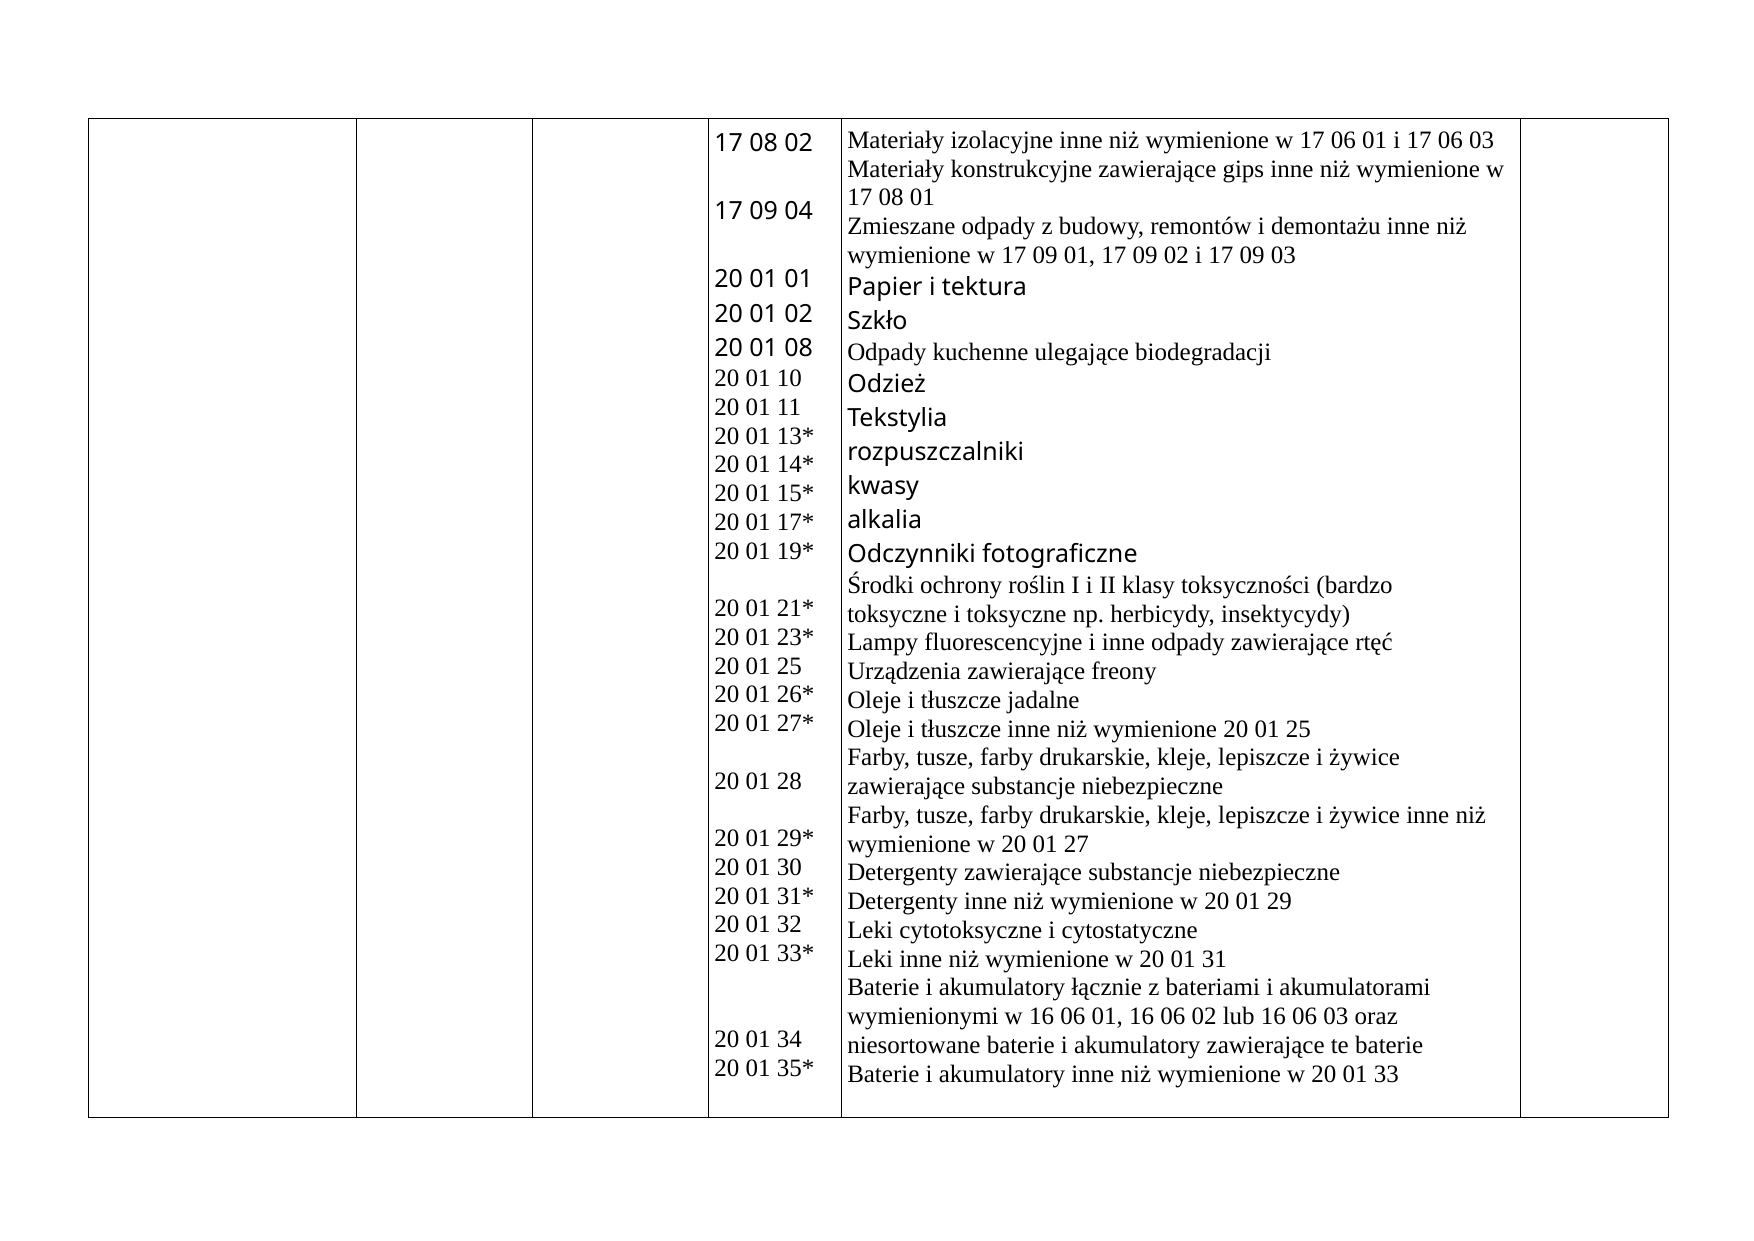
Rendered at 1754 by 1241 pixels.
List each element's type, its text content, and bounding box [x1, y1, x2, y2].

table_cell [1521, 119, 1668, 1117]
table_cell Materiały izolacyjne inne niż wymienione w 17 06 01 i 17 06 03 Materiały konstrukcyjne zawierające gips inne niż wymienione w 17 08 01 Zmieszane odpady z budowy, remontów i demontażu inne niż wymienione w 17 09 01, 17 09 02 i 17 09 03 Papier i tektura Szkło Odpady kuchenne ulegające biodegradacji Odzież Tekstylia rozpuszczalniki kwasy alkalia Odczynniki fotograficzne Środki ochrony roślin I i II klasy toksyczności (bardzo toksyczne i toksyczne np. herbicydy, insektycydy) Lampy fluorescencyjne i inne odpady zawierające rtęć Urządzenia zawierające freony Oleje i tłuszcze jadalne Oleje i tłuszcze inne niż wymienione 20 01 25 Farby, tusze, farby drukarskie, kleje, lepiszcze i żywice zawierające substancje niebezpieczne Farby, tusze, farby drukarskie, kleje, lepiszcze i żywice inne niż wymienione w 20 01 27 Detergenty zawierające substancje niebezpieczne Detergenty inne niż wymienione w 20 01 29 Leki cytotoksyczne i cytostatyczne Leki inne niż wymienione w 20 01 31 Baterie i akumulatory łącznie z bateriami i akumulatorami wymienionymi w 16 06 01, 16 06 02 lub 16 06 03 oraz niesortowane baterie i akumulatory zawierające te baterie Baterie i akumulatory inne niż wymienione w 20 01 33 [842, 119, 1520, 1117]
table_cell [533, 119, 708, 1117]
table_cell 17 08 02 17 09 04 20 01 01 20 01 02 20 01 08 20 01 10 20 01 11 20 01 13* 20 01 14* 20 01 15* 20 01 17* 20 01 19* 20 01 21* 20 01 23* 20 01 25 20 01 26* 20 01 27* 20 01 28 20 01 29* 20 01 30 20 01 31* 20 01 32 20 01 33* 20 01 34 20 01 35* [709, 119, 841, 1117]
table_cell [89, 119, 356, 1117]
table_cell [357, 119, 532, 1117]
